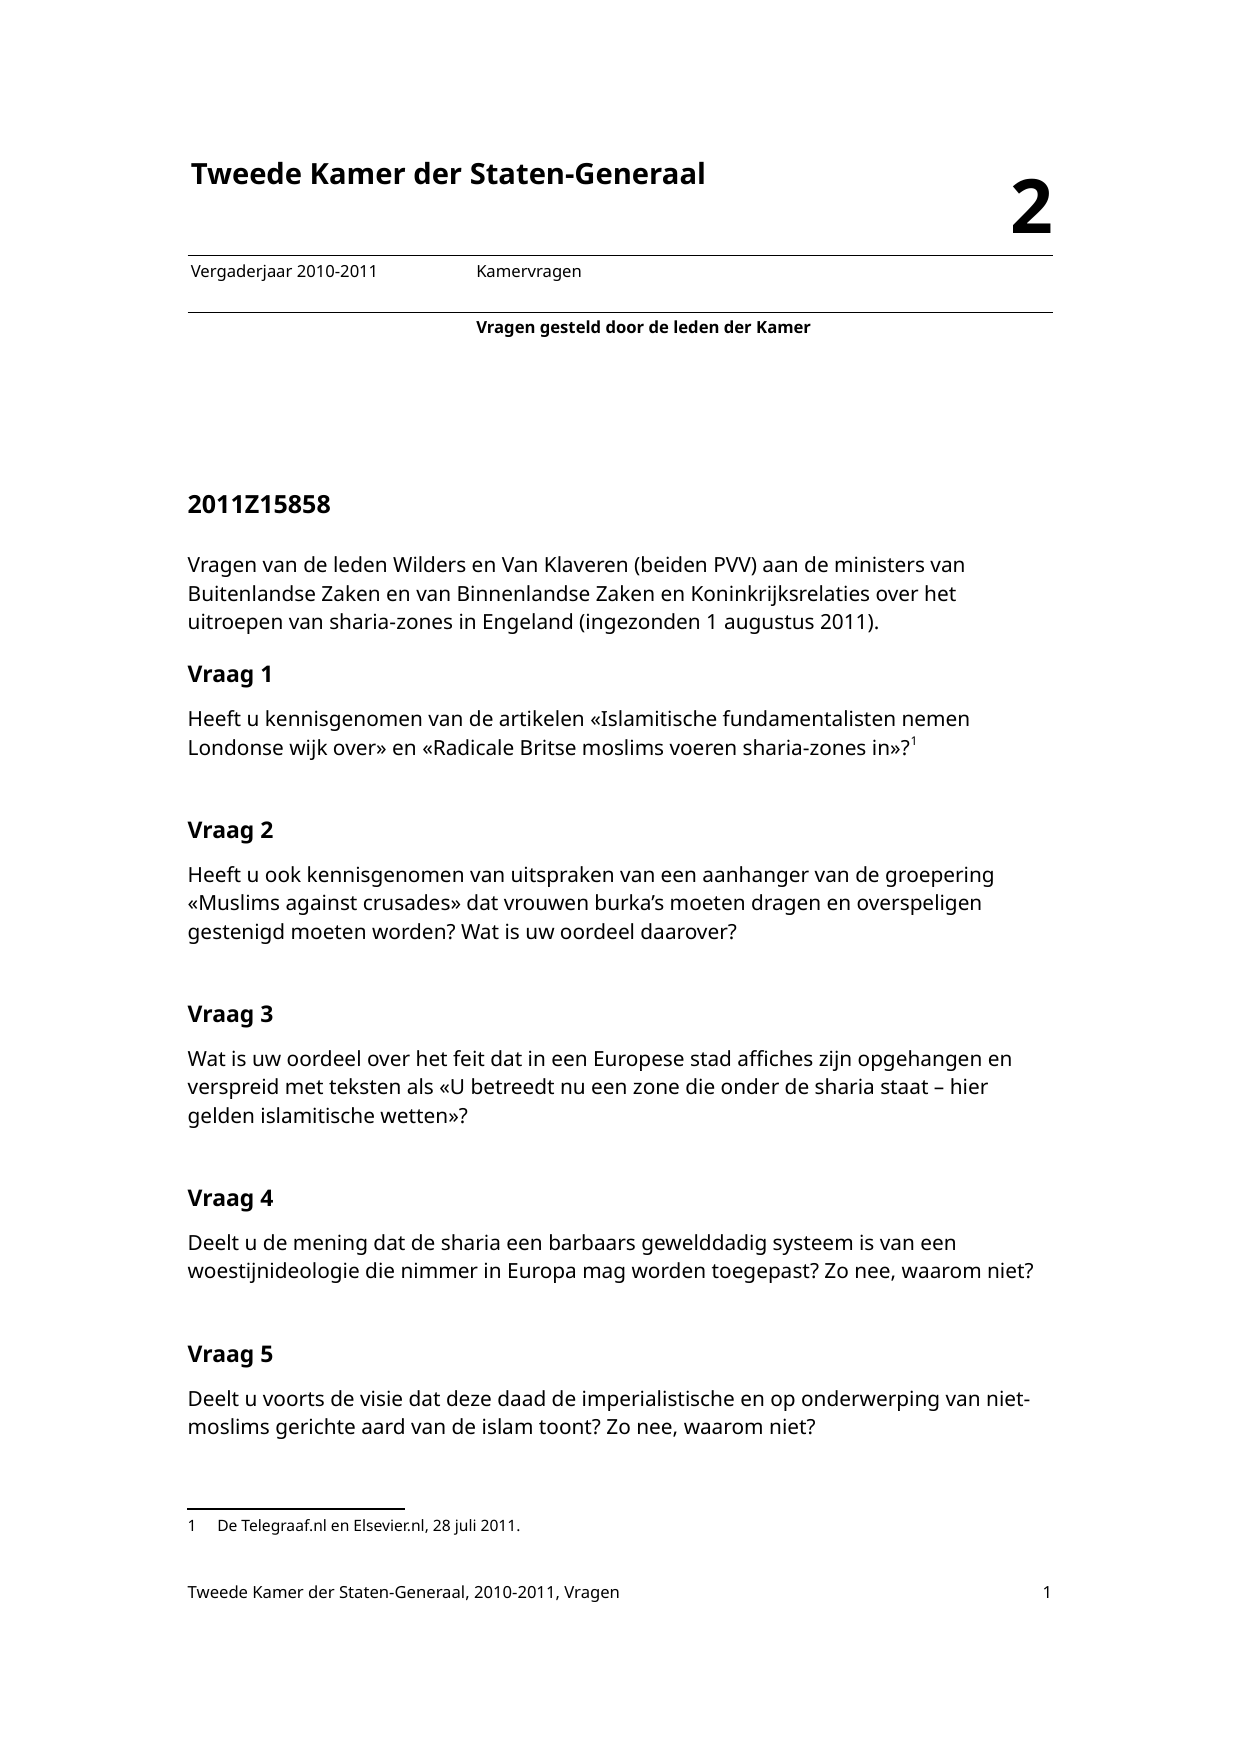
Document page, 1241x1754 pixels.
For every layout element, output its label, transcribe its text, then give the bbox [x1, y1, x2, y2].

text Deelt u voorts de visie dat deze daad de imperialistische en op onderwerping van niet-moslims gerichte aard van de islam toont? Zo nee, waarom niet? [187, 1384, 1053, 1441]
subtitle Vraag 3 [187, 998, 1053, 1029]
text 2011Z15858 [187, 487, 1053, 521]
text Wat is uw oordeel over het feit dat in een Europese stad affiches zijn opgehangen en verspreid met teksten als «U betreedt nu een zone die onder de sharia staat – hier gelden islamitische wetten»? [187, 1044, 1053, 1129]
table_header Tweede Kamer der Staten-Generaal [188, 150, 879, 255]
subtitle Vraag 2 [187, 814, 1053, 845]
subtitle Vraag 5 [187, 1337, 1053, 1369]
table_cell Vergaderjaar 2010-2011 [188, 256, 473, 312]
text Heeft u ook kennisgenomen van uitspraken van een aanhanger van de groepering «Muslims against crusades» dat vrouwen burka’s moeten dragen en overspeligen gestenigd moeten worden? Wat is uw oordeel daarover? [187, 860, 1053, 945]
table_cell Kamervragen [473, 256, 1053, 312]
subtitle Vraag 4 [187, 1182, 1053, 1213]
text De Telegraaf.nl en Elsevier.nl, 28 juli 2011. [187, 1508, 1053, 1536]
table_header 2 [880, 150, 1053, 255]
text Deelt u de mening dat de sharia een barbaars gewelddadig systeem is van een woestijnideologie die nimmer in Europa mag worden toegepast? Zo nee, waarom niet? [187, 1228, 1053, 1285]
subtitle Vraag 1 [187, 658, 1053, 689]
text Vragen van de leden Wilders en Van Klaveren (beiden PVV) aan de ministers van Buitenlandse Zaken en van Binnenlandse Zaken en Koninkrijksrelaties over het uitroepen van sharia-zones in Engeland (ingezonden 1 augustus 2011). [187, 550, 1053, 636]
text Heeft u kennisgenomen van de artikelen «Islamitische fundamentalisten nemen Londonse wijk over» en «Radicale Britse moslims voeren sharia-zones in»? [187, 704, 1053, 761]
table_cell Vragen gesteld door de leden der Kamer [473, 313, 1053, 339]
table_cell [188, 313, 473, 339]
